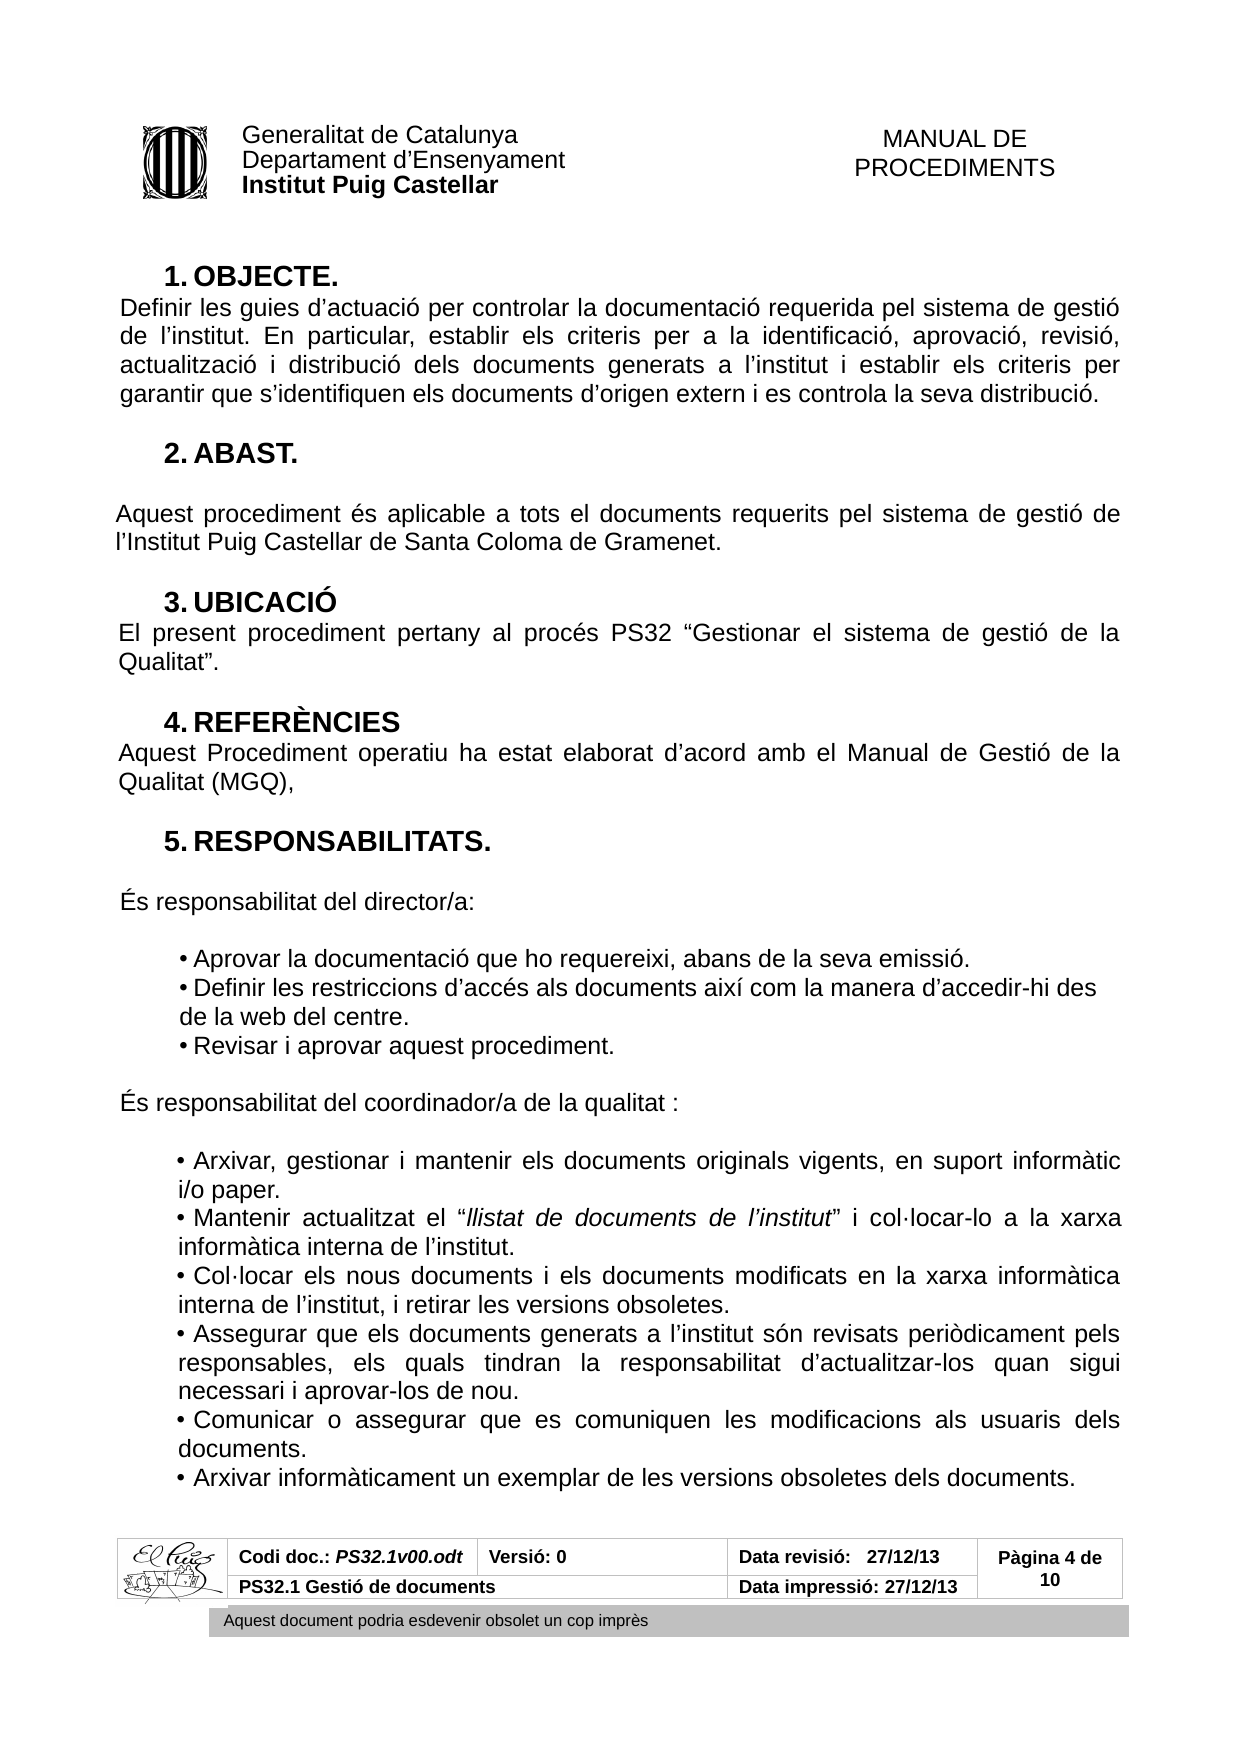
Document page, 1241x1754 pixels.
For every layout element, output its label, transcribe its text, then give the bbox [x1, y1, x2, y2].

list Aprovar la documentació que ho requereixi, abans de la seva emissió. [179, 944, 1122, 973]
list Mantenir actualitzat el “llistat de documents de l’institut” i col·locar-lo a la xarxa informàtica interna de l’institut. [176, 1203, 1122, 1261]
list Assegurar que els documents generats a l’institut són revisats periòdicament pels responsables, els quals tindran la responsabilitat d’actualitzar-los quan sigui necessari i aprovar-los de nou. [176, 1319, 1122, 1405]
list Arxivar, gestionar i mantenir els documents originals vigents, en suport informàtic i/o paper. [176, 1146, 1122, 1203]
list REFERÈNCIES [156, 705, 1122, 738]
list És responsabilitat del coordinador/a de la qualitat : [117, 1088, 1122, 1117]
picture [143, 126, 207, 199]
list Arxivar informàticament un exemplar de les versions obsoletes dels documents. [176, 1463, 1122, 1491]
list Definir les restriccions d’accés als documents així com la manera d’accedir-hi des de la web del centre. [179, 973, 1122, 1031]
list ABAST. [156, 436, 1122, 470]
list Col·locar els nous documents i els documents modificats en la xarxa informàtica interna de l’institut, i retirar les versions obsoletes. [176, 1261, 1122, 1319]
picture [118, 1539, 227, 1598]
list RESPONSABILITATS. [156, 824, 1122, 858]
list Definir les guies d’actuació per controlar la documentació requerida pel sistema de gestió de l’institut. En particular, establir els criteris per a la identificació, aprovació, revisió, actualització i distribució dels documents generats a l’institut i establir els criteris per garantir que s’identifiquen els documents d’origen extern i es controla la seva distribució. [118, 293, 1122, 408]
picture [114, 1535, 227, 1607]
text Aquest Procediment operatiu ha estat elaborat d’acord amb el Manual de Gestió de la Qualitat (MGQ), [118, 738, 1122, 796]
text El present procediment pertany al procés PS32 “Gestionar el sistema de gestió de la Qualitat”. [118, 618, 1122, 676]
list Comunicar o assegurar que es comuniquen les modificacions als usuaris dels documents. [176, 1405, 1122, 1463]
list És responsabilitat del director/a: [117, 887, 1122, 916]
list Revisar i aprovar aquest procediment. [179, 1031, 1122, 1059]
list UBICACIÓ [156, 585, 1122, 618]
list OBJECTE. [156, 259, 1122, 293]
list Aquest procediment és aplicable a tots el documents requerits pel sistema de gestió de l’Institut Puig Castellar de Santa Coloma de Gramenet. [115, 499, 1122, 556]
